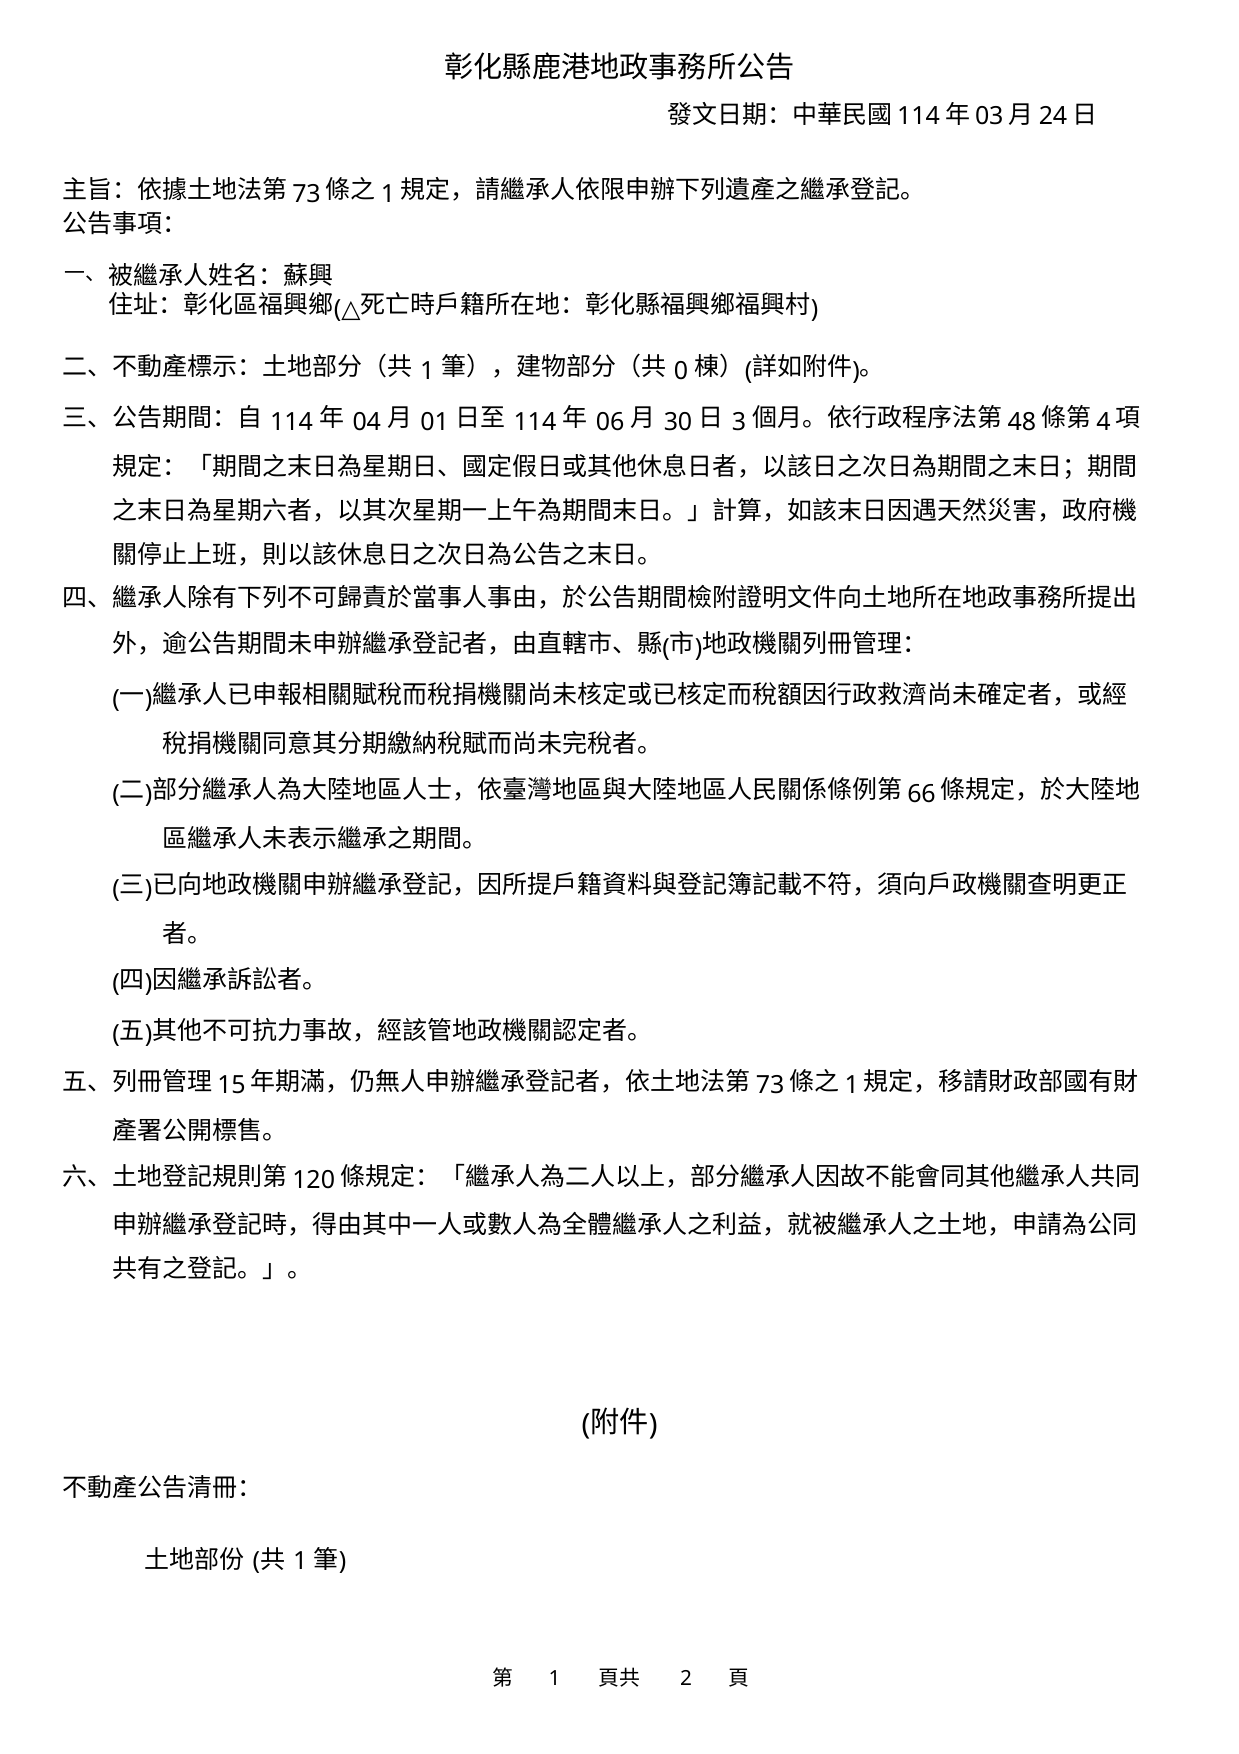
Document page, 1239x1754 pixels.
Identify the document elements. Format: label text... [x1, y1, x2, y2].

table_cell [1177, 176, 1239, 216]
table_cell [483, 95, 523, 135]
table_cell [0, 1392, 62, 1453]
table_header [109, 0, 482, 41]
table_cell [483, 135, 523, 176]
table_cell 發文日期：中華民國114年03月24日 [667, 95, 1177, 135]
table_cell [718, 1598, 759, 1657]
table_cell [1177, 135, 1239, 176]
table_cell [523, 135, 585, 176]
table_cell (附件) [62, 1392, 1177, 1453]
table_cell 彰化縣鹿港地政事務所公告 [62, 41, 1177, 94]
table_cell [1177, 1526, 1239, 1597]
table_cell [1177, 312, 1239, 353]
table_header [0, 0, 62, 41]
table_cell 頁 [718, 1658, 759, 1698]
table_cell [0, 1352, 62, 1392]
table_header [759, 0, 1177, 41]
table_cell 主旨：依據土地法第73條之1規定，請繼承人依限申辦下列遺產之繼承登記。 公告事項： [62, 176, 1177, 261]
table_cell [0, 95, 62, 135]
table_cell [0, 1454, 62, 1526]
table_cell [0, 261, 62, 312]
table_cell [1177, 1454, 1239, 1526]
table_cell [1177, 95, 1239, 135]
table_cell [483, 1598, 523, 1657]
table_cell [109, 135, 482, 176]
table_cell [62, 312, 109, 353]
table_cell [1177, 41, 1239, 94]
table_cell [667, 135, 718, 176]
table_cell 不動產公告清冊： [62, 1454, 1177, 1526]
table_cell [62, 95, 109, 135]
table_cell [62, 1598, 109, 1657]
table_cell [0, 1598, 62, 1657]
table_cell [759, 1658, 1177, 1698]
table_cell [759, 1352, 1177, 1392]
table_header [585, 0, 653, 41]
table_cell [62, 1658, 109, 1698]
table_cell 2 [653, 1658, 718, 1698]
table_cell 1 [523, 1658, 585, 1698]
table_cell [585, 1598, 653, 1657]
table_cell 第 [483, 1658, 523, 1698]
table_cell [0, 41, 62, 94]
table_cell [109, 1352, 482, 1392]
table_cell [759, 135, 1177, 176]
table_cell [1177, 1598, 1239, 1657]
table_cell [1177, 1352, 1239, 1392]
table_cell [0, 176, 62, 216]
table_cell [653, 95, 667, 135]
table_cell 被繼承人姓名：蘇興 住址：彰化區福興鄉(△死亡時戶籍所在地：彰化縣福興鄉福興村) [109, 261, 1177, 353]
table_cell [109, 1658, 482, 1698]
table_header [1177, 0, 1239, 41]
table_cell 二、不動產標示：土地部分（共 1 筆），建物部分（共 0 棟）(詳如附件)。 三、公告期間：自 114 年 04 月 01 日至 114 年 06 月 30 日 3 個月。依行政程序法第48條第4項 規定：「期間之末日為星期日、國定假日或其他休息日者，以該日之次日為期間之末日；期間 之末日為星期六者，以其次星期一上午為期間末日。」計算，如該末日因遇天然災害，政府機 關停止上班，則以該休息日之次日為公告之末日。 四、繼承人除有下列不可歸責於當事人事由，於公告期間檢附證明文件向土地所在地政事務所提出 外，逾公告期間未申辦繼承登記者，由直轄市、縣(市)地政機關列冊管理： (一)繼承人已申報相關賦稅而稅捐機關尚未核定或已核定而稅額因行政救濟尚未確定者，或經 稅捐機關同意其分期繳納稅賦而尚未完稅者。 (二)部分繼承人為大陸地區人士，依臺灣地區與大陸地區人民關係條例第66條規定，於大陸地 區繼承人未表示繼承之期間。 (三)已向地政機關申辦繼承登記，因所提戶籍資料與登記簿記載不符，須向戶政機關查明更正 者。 (四)因繼承訴訟者。 (五)其他不可抗力事故，經該管地政機關認定者。 五、列冊管理15年期滿，仍無人申辦繼承登記者，依土地法第73條之1規定，移請財政部國有財 產署公開標售。 六、土地登記規則第120條規定：「繼承人為二人以上，部分繼承人因故不能會同其他繼承人共同 申辦繼承登記時，得由其中一人或數人為全體繼承人之利益，就被繼承人之土地，申請為公同 共有之登記。」。 [62, 353, 1177, 1352]
table_header [62, 0, 109, 41]
table_cell [667, 1598, 718, 1657]
table_cell [0, 135, 62, 176]
table_cell [0, 1658, 62, 1698]
table_cell [109, 1598, 482, 1657]
table_cell [1177, 1658, 1239, 1698]
table_cell [653, 1352, 667, 1392]
table_cell [109, 95, 482, 135]
table_header [653, 0, 667, 41]
table_cell [523, 1598, 585, 1657]
table_cell [0, 216, 62, 261]
table_header [483, 0, 523, 41]
table_cell [1177, 216, 1239, 261]
table_cell [483, 1352, 523, 1392]
table_cell [0, 1526, 62, 1597]
table_cell [1177, 261, 1239, 312]
table_cell [585, 95, 653, 135]
table_header [667, 0, 718, 41]
table_cell [759, 1598, 1177, 1657]
table_cell [585, 135, 653, 176]
table_cell [1177, 1392, 1239, 1453]
table_cell [667, 1352, 718, 1392]
table_cell [585, 1352, 653, 1392]
table_cell [523, 95, 585, 135]
table_cell [718, 135, 759, 176]
table_cell [62, 135, 109, 176]
table_cell 土地部份 (共 1 筆) [62, 1526, 1177, 1597]
table_cell [718, 1352, 759, 1392]
table_cell [523, 1352, 585, 1392]
table_cell [0, 312, 62, 353]
table_cell [0, 353, 62, 1352]
table_cell 頁共 [585, 1658, 653, 1698]
table_cell [653, 135, 667, 176]
table_cell 一、 [62, 261, 109, 312]
table_header [523, 0, 585, 41]
table_header [718, 0, 759, 41]
table_cell [653, 1598, 667, 1657]
table_cell [62, 1352, 109, 1392]
table_cell [1177, 353, 1239, 1352]
